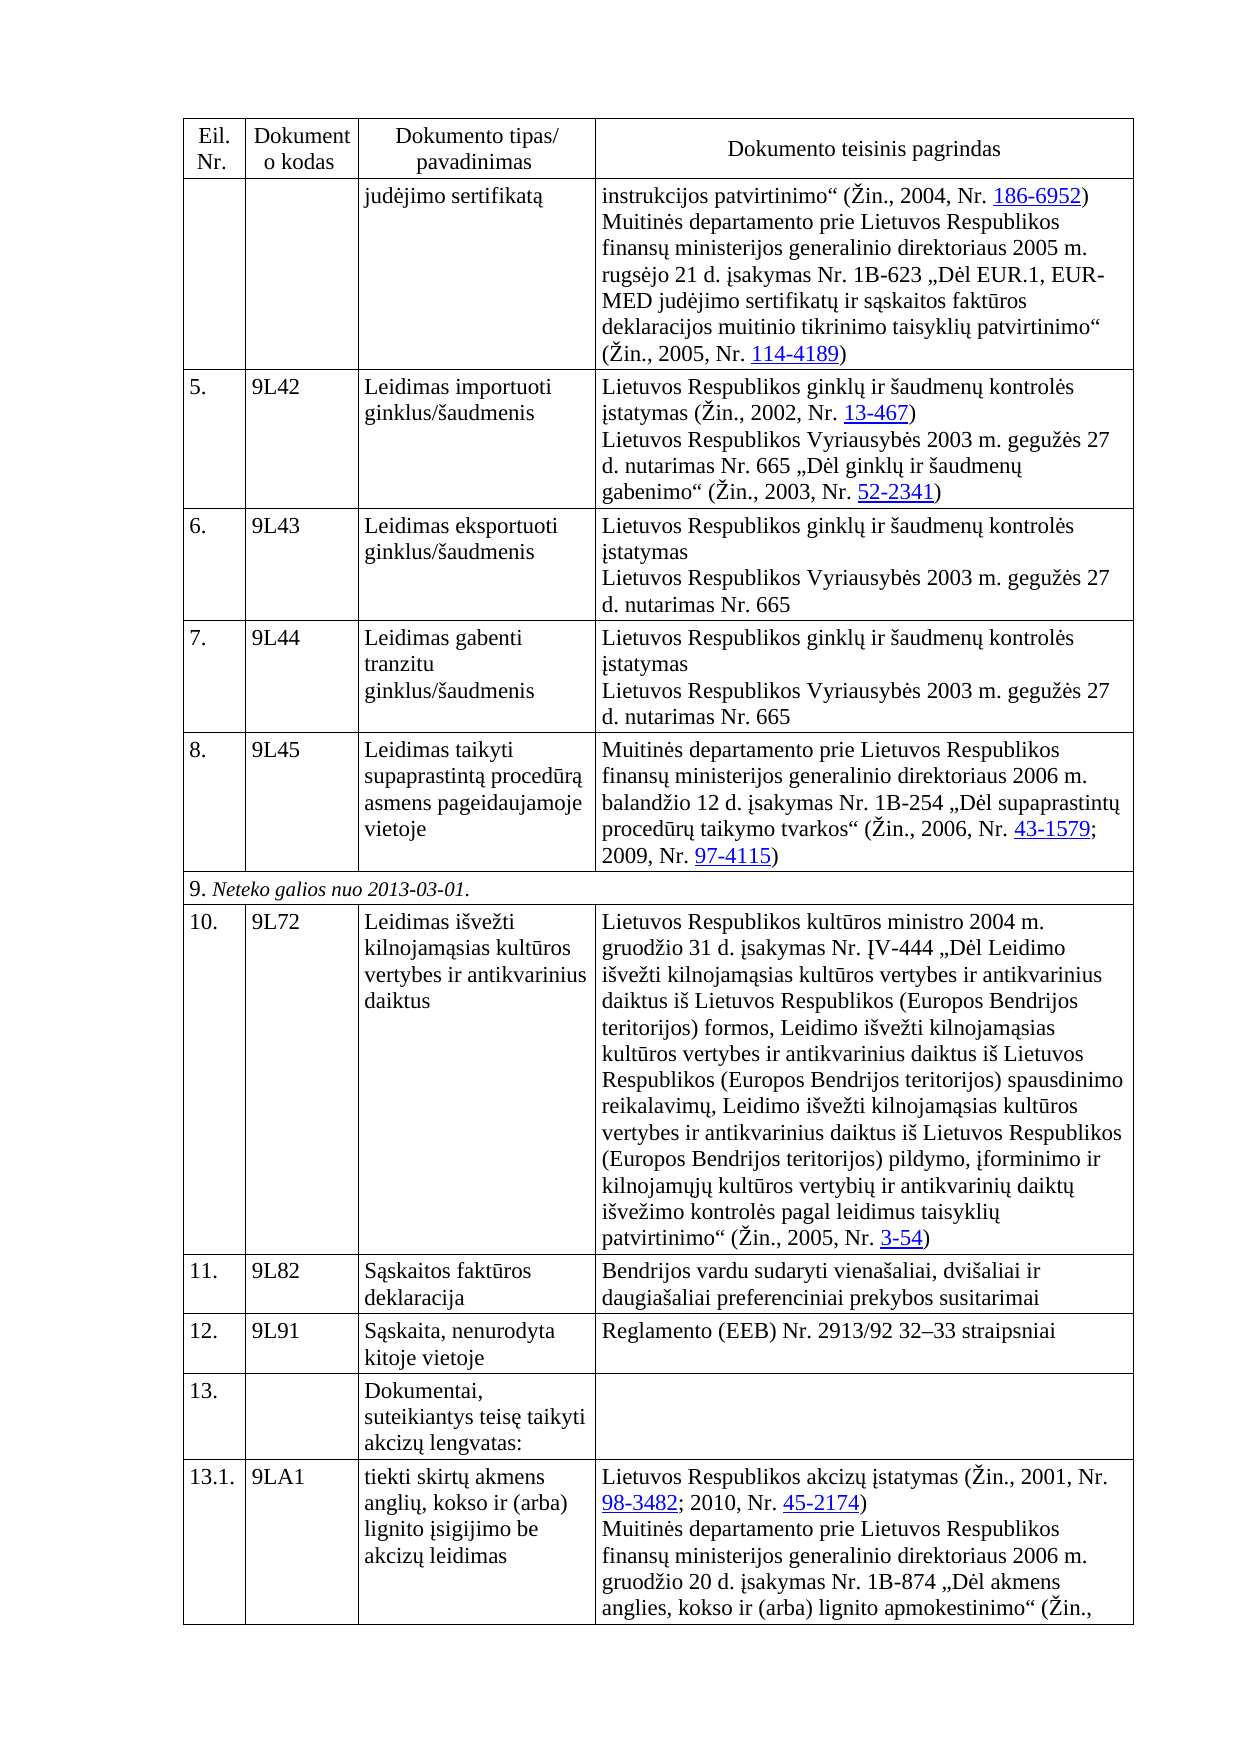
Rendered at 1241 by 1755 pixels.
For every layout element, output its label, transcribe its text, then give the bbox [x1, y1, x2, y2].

table_cell instrukcijos patvirtinimo“ (Žin., 2004, Nr. 186-6952) Muitinės departamento prie Lietuvos Respublikos finansų ministerijos generalinio direktoriaus 2005 m. rugsėjo 21 d. įsakymas Nr. 1B-623 „Dėl EUR.1, EUR-MED judėjimo sertifikatų ir sąskaitos faktūros deklaracijos muitinio tikrinimo taisyklių patvirtinimo“ (Žin., 2005, Nr. 114-4189) [596, 179, 1133, 369]
table_cell 9L42 [246, 370, 358, 508]
table_cell Leidimas gabenti tranzitu ginklus/šaudmenis [359, 621, 595, 732]
table_cell Lietuvos Respublikos ginklų ir šaudmenų kontrolės įstatymas Lietuvos Respublikos Vyriausybės 2003 m. gegužės 27 d. nutarimas Nr. 665 [596, 621, 1133, 732]
table_cell 13. [184, 1374, 245, 1459]
table_cell 6. [184, 509, 245, 620]
table_cell Reglamento (EEB) Nr. 2913/92 32–33 straipsniai [596, 1314, 1133, 1373]
table_cell 7. [184, 621, 245, 732]
table_cell 9L91 [246, 1314, 358, 1373]
table_cell 10. [184, 905, 245, 1254]
table_cell 9L45 [246, 733, 358, 871]
table_header Dokumento tipas/ pavadinimas [359, 119, 595, 178]
table_cell Dokumentai, suteikiantys teisę taikyti akcizų lengvatas: [359, 1374, 595, 1459]
table_cell 9L43 [246, 509, 358, 620]
table_cell Leidimas taikyti supaprastintą procedūrą asmens pageidaujamoje vietoje [359, 733, 595, 871]
table_cell Leidimas importuoti ginklus/šaudmenis [359, 370, 595, 508]
table_cell judėjimo sertifikatą [359, 179, 595, 369]
table_cell Leidimas eksportuoti ginklus/šaudmenis [359, 509, 595, 620]
table_cell [246, 179, 358, 369]
table_cell 9LA1 [246, 1460, 358, 1624]
table_cell Sąskaita, nenurodyta kitoje vietoje [359, 1314, 595, 1373]
table_cell [596, 1374, 1133, 1459]
table_cell 5. [184, 370, 245, 508]
table_cell Leidimas išvežti kilnojamąsias kultūros vertybes ir antikvarinius daiktus [359, 905, 595, 1254]
table_header Dokumento teisinis pagrindas [596, 119, 1133, 178]
table_header Dokumento kodas [246, 119, 358, 178]
table_cell Sąskaitos faktūros deklaracija [359, 1255, 595, 1313]
table_cell 9L44 [246, 621, 358, 732]
table_cell Bendrijos vardu sudaryti vienašaliai, dvišaliai ir daugiašaliai preferenciniai prekybos susitarimai [596, 1255, 1133, 1313]
table_cell 12. [184, 1314, 245, 1373]
table_cell Lietuvos Respublikos ginklų ir šaudmenų kontrolės įstatymas Lietuvos Respublikos Vyriausybės 2003 m. gegužės 27 d. nutarimas Nr. 665 [596, 509, 1133, 620]
table_cell tiekti skirtų akmens anglių, kokso ir (arba) lignito įsigijimo be akcizų leidimas [359, 1460, 595, 1624]
table_cell 9. Neteko galios nuo 2013-03-01. [184, 872, 1133, 904]
table_cell 11. [184, 1255, 245, 1313]
table_cell 9L82 [246, 1255, 358, 1313]
table_cell 9L72 [246, 905, 358, 1254]
table_cell Lietuvos Respublikos kultūros ministro 2004 m. gruodžio 31 d. įsakymas Nr. ĮV-444 „Dėl Leidimo išvežti kilnojamąsias kultūros vertybes ir antikvarinius daiktus iš Lietuvos Respublikos (Europos Bendrijos teritorijos) formos, Leidimo išvežti kilnojamąsias kultūros vertybes ir antikvarinius daiktus iš Lietuvos Respublikos (Europos Bendrijos teritorijos) spausdinimo reikalavimų, Leidimo išvežti kilnojamąsias kultūros vertybes ir antikvarinius daiktus iš Lietuvos Respublikos (Europos Bendrijos teritorijos) pildymo, įforminimo ir kilnojamųjų kultūros vertybių ir antikvarinių daiktų išvežimo kontrolės pagal leidimus taisyklių patvirtinimo“ (Žin., 2005, Nr. 3-54) [596, 905, 1133, 1254]
table_cell Muitinės departamento prie Lietuvos Respublikos finansų ministerijos generalinio direktoriaus 2006 m. balandžio 12 d. įsakymas Nr. 1B-254 „Dėl supaprastintų procedūrų taikymo tvarkos“ (Žin., 2006, Nr. 43-1579; 2009, Nr. 97-4115) [596, 733, 1133, 871]
table_cell [184, 179, 245, 369]
table_cell Lietuvos Respublikos ginklų ir šaudmenų kontrolės įstatymas (Žin., 2002, Nr. 13-467) Lietuvos Respublikos Vyriausybės 2003 m. gegužės 27 d. nutarimas Nr. 665 „Dėl ginklų ir šaudmenų gabenimo“ (Žin., 2003, Nr. 52-2341) [596, 370, 1133, 508]
table_cell [246, 1374, 358, 1459]
table_cell 8. [184, 733, 245, 871]
table_cell Lietuvos Respublikos akcizų įstatymas (Žin., 2001, Nr. 98-3482; 2010, Nr. 45-2174) Muitinės departamento prie Lietuvos Respublikos finansų ministerijos generalinio direktoriaus 2006 m. gruodžio 20 d. įsakymas Nr. 1B-874 „Dėl akmens anglies, kokso ir (arba) lignito apmokestinimo“ (Žin., [596, 1460, 1133, 1624]
table_cell 13.1. [184, 1460, 245, 1624]
table_header Eil. Nr. [184, 119, 245, 178]
